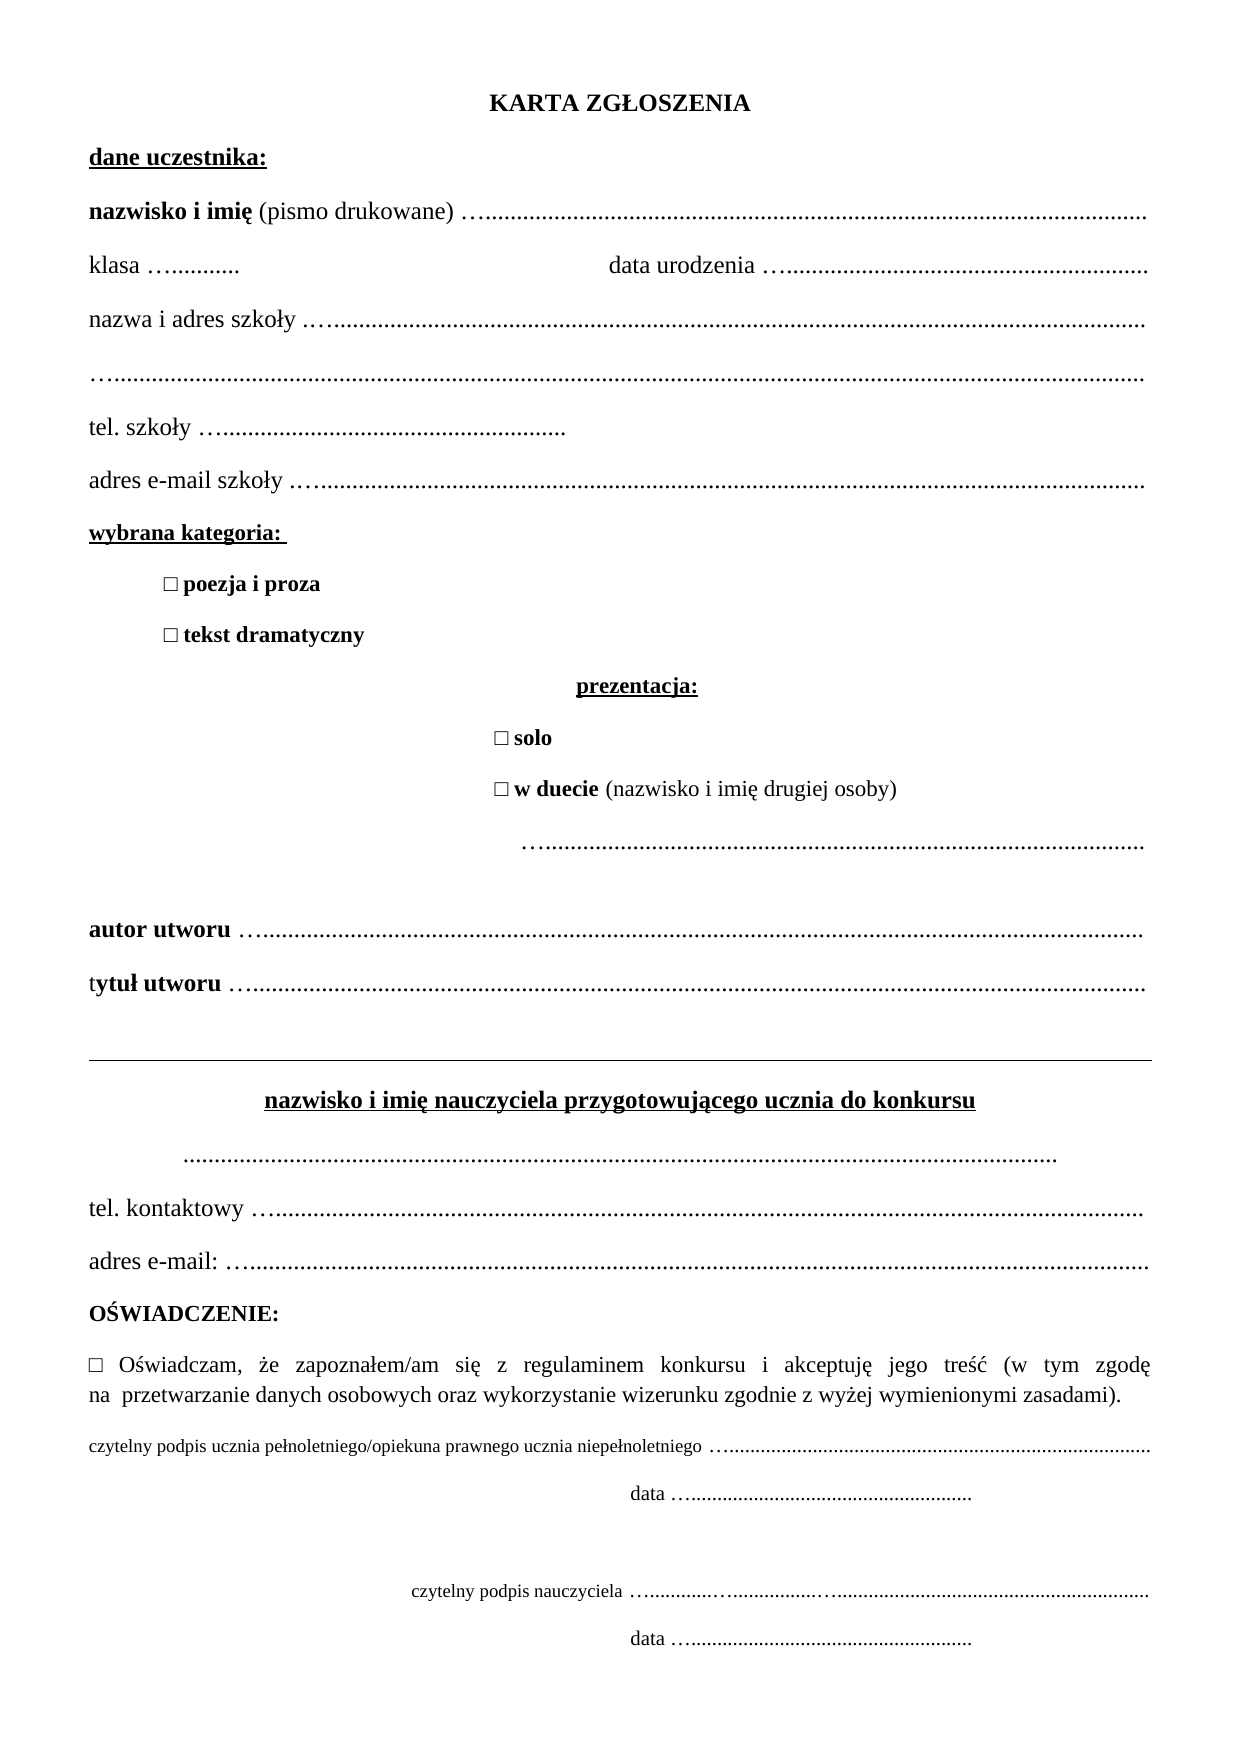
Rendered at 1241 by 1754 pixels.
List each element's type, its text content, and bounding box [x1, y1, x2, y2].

text …..................................................................................................................................................................... [88, 358, 1152, 387]
text nazwisko i imię (pismo drukowane) ….......................................................................................................... [88, 196, 1152, 225]
text tytuł utworu …............................................................................................................................................... [88, 968, 1152, 997]
text □ solo [88, 724, 1152, 750]
text nazwisko i imię nauczyciela przygotowującego ucznia do konkursu [88, 1085, 1152, 1114]
list □ tekst dramatyczny [126, 621, 1152, 648]
text klasa …........... data urodzenia ….......................................................... [88, 250, 1152, 279]
text prezentacja: [88, 672, 1152, 699]
text tel. kontaktowy …........................................................................................................................................... [88, 1193, 1152, 1221]
text adres e-mail szkoły .….................................................................................................................................... [88, 466, 1152, 494]
text tel. szkoły …....................................................... [88, 412, 1152, 440]
text nazwa i adres szkoły .….................................................................................................................................. [88, 304, 1152, 333]
text …................................................................................................ [88, 826, 1152, 855]
text wybrana kategoria: [88, 519, 1152, 546]
text dane uczestnika: [88, 142, 1152, 171]
text adres e-mail: …................................................................................................................................................ [88, 1246, 1152, 1275]
text KARTA ZGŁOSZENIA [88, 88, 1152, 117]
text data …...................................................... [88, 1481, 1152, 1505]
text □ w duecie (nazwisko i imię drugiej osoby) [88, 775, 1152, 801]
text data …...................................................... [88, 1626, 1152, 1650]
text autor utworu …............................................................................................................................................. [88, 914, 1152, 943]
list □ poezja i proza [126, 570, 1152, 597]
text czytelny podpis nauczyciela …............…................…............................................................ [88, 1578, 1152, 1602]
text czytelny podpis ucznia pełnoletniego/opiekuna prawnego ucznia niepełnoletniego …................................................................................. [88, 1433, 1152, 1457]
text OŚWIADCZENIE: [88, 1300, 1152, 1327]
text ............................................................................................................................................ [88, 1139, 1152, 1167]
text □ Oświadczam, że zapoznałem/am się z regulaminem konkursu i akceptuję jego treść (w tym zgodę na przetwarzanie danych osobowych oraz wykorzystanie wizerunku zgodnie z wyżej wymienionymi zasadami). [88, 1351, 1152, 1408]
